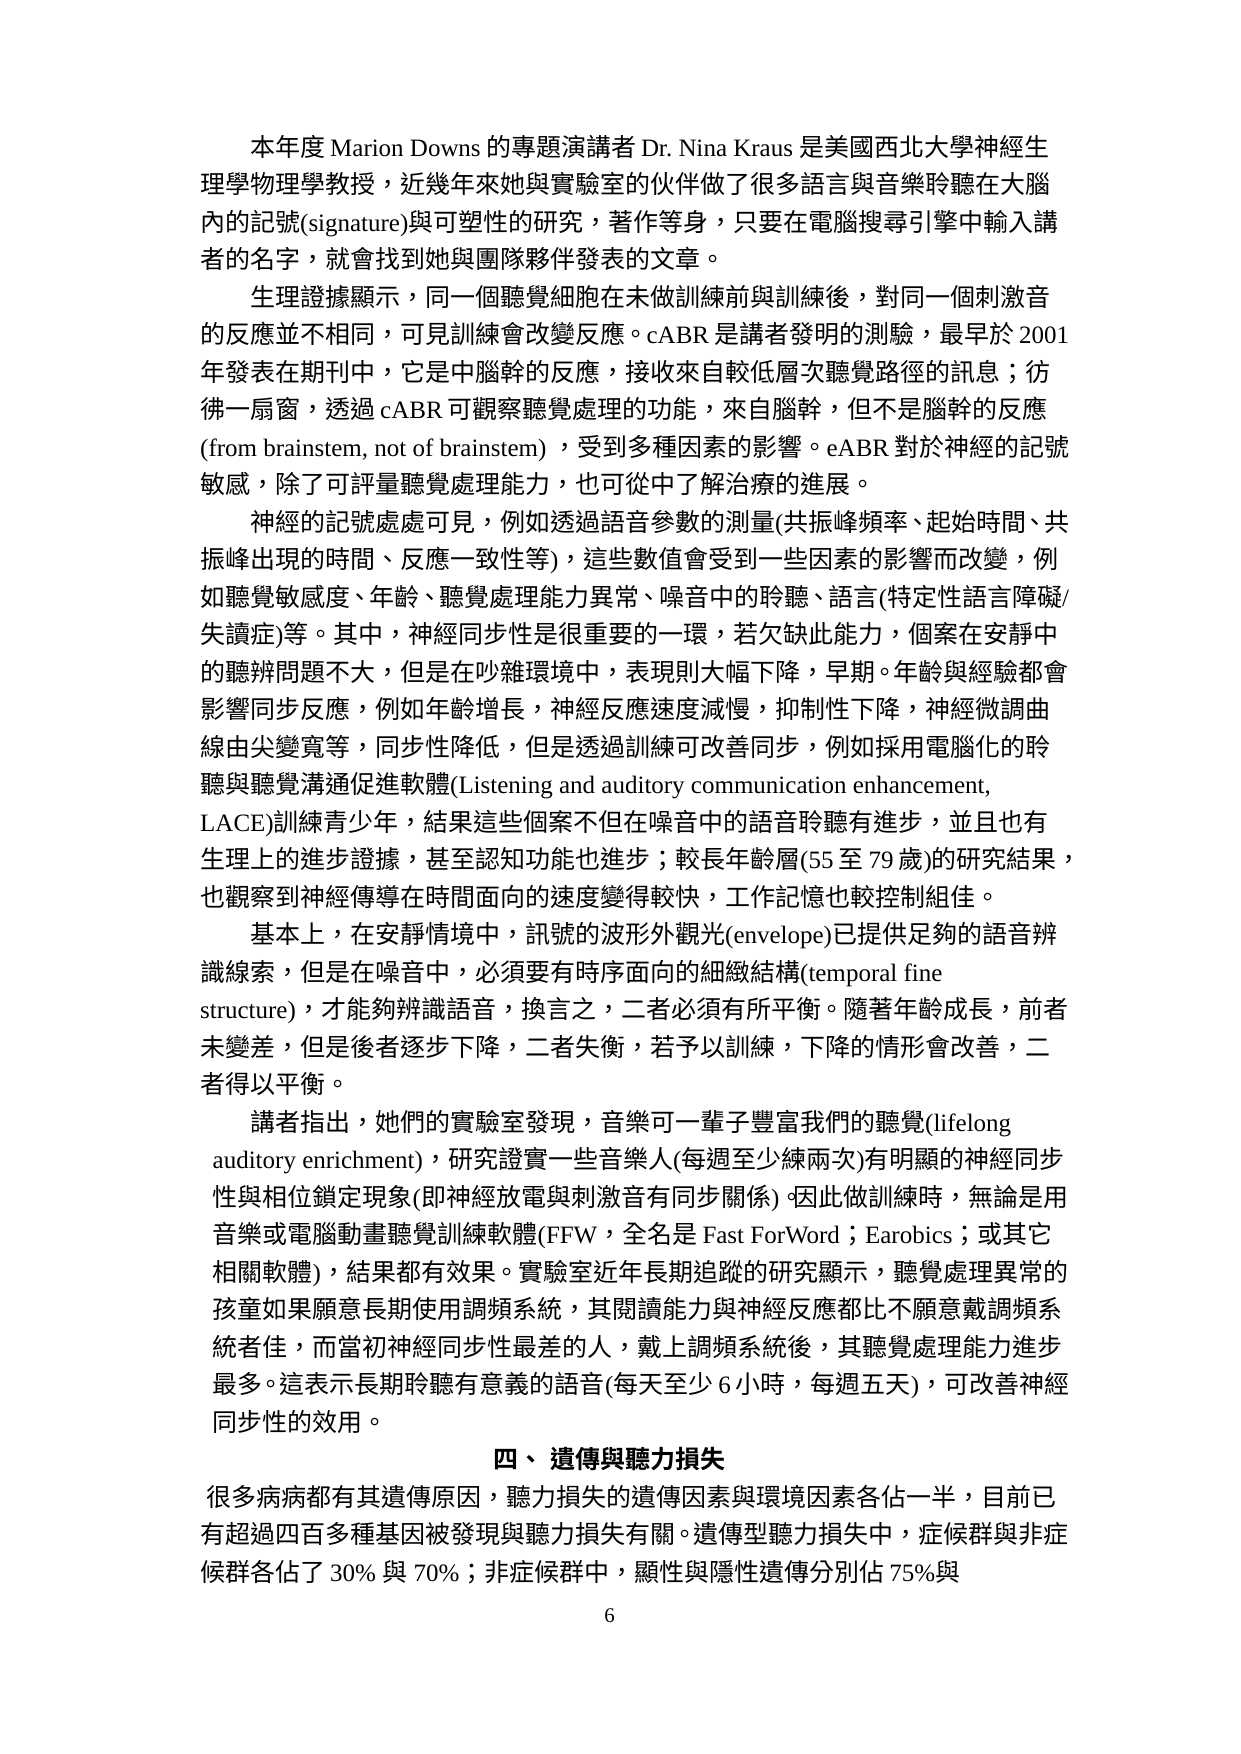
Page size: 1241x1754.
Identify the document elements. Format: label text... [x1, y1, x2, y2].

text 生理證據顯示，同一個聽覺細胞在未做訓練前與訓練後，對同一個刺激音的反應並不相同，可見訓練會改變反應。cABR是講者發明的測驗，最早於2001年發表在期刊中，它是中腦幹的反應，接收來自較低層次聽覺路徑的訊息；彷彿一扇窗，透過cABR可觀察聽覺處理的功能，來自腦幹，但不是腦幹的反應(from brainstem, not of brainstem) ，受到多種因素的影響。eABR對於神經的記號敏感，除了可評量聽覺處理能力，也可從中了解治療的進展。 [200, 277, 1069, 502]
text 講者指出，她們的實驗室發現，音樂可一輩子豐富我們的聽覺(lifelong auditory enrichment)，研究證實一些音樂人(每週至少練兩次)有明顯的神經同步性與相位鎖定現象(即神經放電與刺激音有同步關係)。因此做訓練時，無論是用音樂或電腦動畫聽覺訓練軟體(FFW，全名是Fast ForWord；Earobics；或其它相關軟體)，結果都有效果。實驗室近年長期追蹤的研究顯示，聽覺處理異常的孩童如果願意長期使用調頻系統，其閱讀能力與神經反應都比不願意戴調頻系統者佳，而當初神經同步性最差的人，戴上調頻系統後，其聽覺處理能力進步最多。這表示長期聆聽有意義的語音(每天至少6小時，每週五天)，可改善神經同步性的效用。 [212, 1102, 1069, 1439]
list 遺傳與聽力損失 [150, 1439, 1069, 1477]
text 神經的記號處處可見，例如透過語音參數的測量(共振峰頻率、起始時間、共振峰出現的時間、反應一致性等)，這些數值會受到一些因素的影響而改變，例如聽覺敏感度、年齡、聽覺處理能力異常、噪音中的聆聽、語言(特定性語言障礙/失讀症)等。其中，神經同步性是很重要的一環，若欠缺此能力，個案在安靜中的聽辨問題不大，但是在吵雜環境中，表現則大幅下降，早期。年齡與經驗都會影響同步反應，例如年齡增長，神經反應速度減慢，抑制性下降，神經微調曲線由尖變寬等，同步性降低，但是透過訓練可改善同步，例如採用電腦化的聆聽與聽覺溝通促進軟體(Listening and auditory communication enhancement, LACE)訓練青少年，結果這些個案不但在噪音中的語音聆聽有進步，並且也有生理上的進步證據，甚至認知功能也進步；較長年齡層(55至79歲)的研究結果，也觀察到神經傳導在時間面向的速度變得較快，工作記憶也較控制組佳。 [200, 502, 1069, 914]
text 本年度Marion Downs的專題演講者Dr. Nina Kraus 是美國西北大學神經生理學物理學教授，近幾年來她與實驗室的伙伴做了很多語言與音樂聆聽在大腦內的記號(signature)與可塑性的研究，著作等身，只要在電腦搜尋引擎中輸入講者的名字，就會找到她與團隊夥伴發表的文章。 [200, 127, 1069, 277]
text 基本上，在安靜情境中，訊號的波形外觀光(envelope)已提供足夠的語音辨識線索，但是在噪音中，必須要有時序面向的細緻結構(temporal fine structure)，才能夠辨識語音，換言之，二者必須有所平衡。隨著年齡成長，前者未變差，但是後者逐步下降，二者失衡，若予以訓練，下降的情形會改善，二者得以平衡。 [200, 914, 1069, 1102]
text 很多病病都有其遺傳原因，聽力損失的遺傳因素與環境因素各佔一半，目前已有超過四百多種基因被發現與聽力損失有關。遺傳型聽力損失中，症候群與非症候群各佔了30% 與 70%；非症候群中，顯性與隱性遺傳分別佔75%與 [150, 1477, 1069, 1589]
